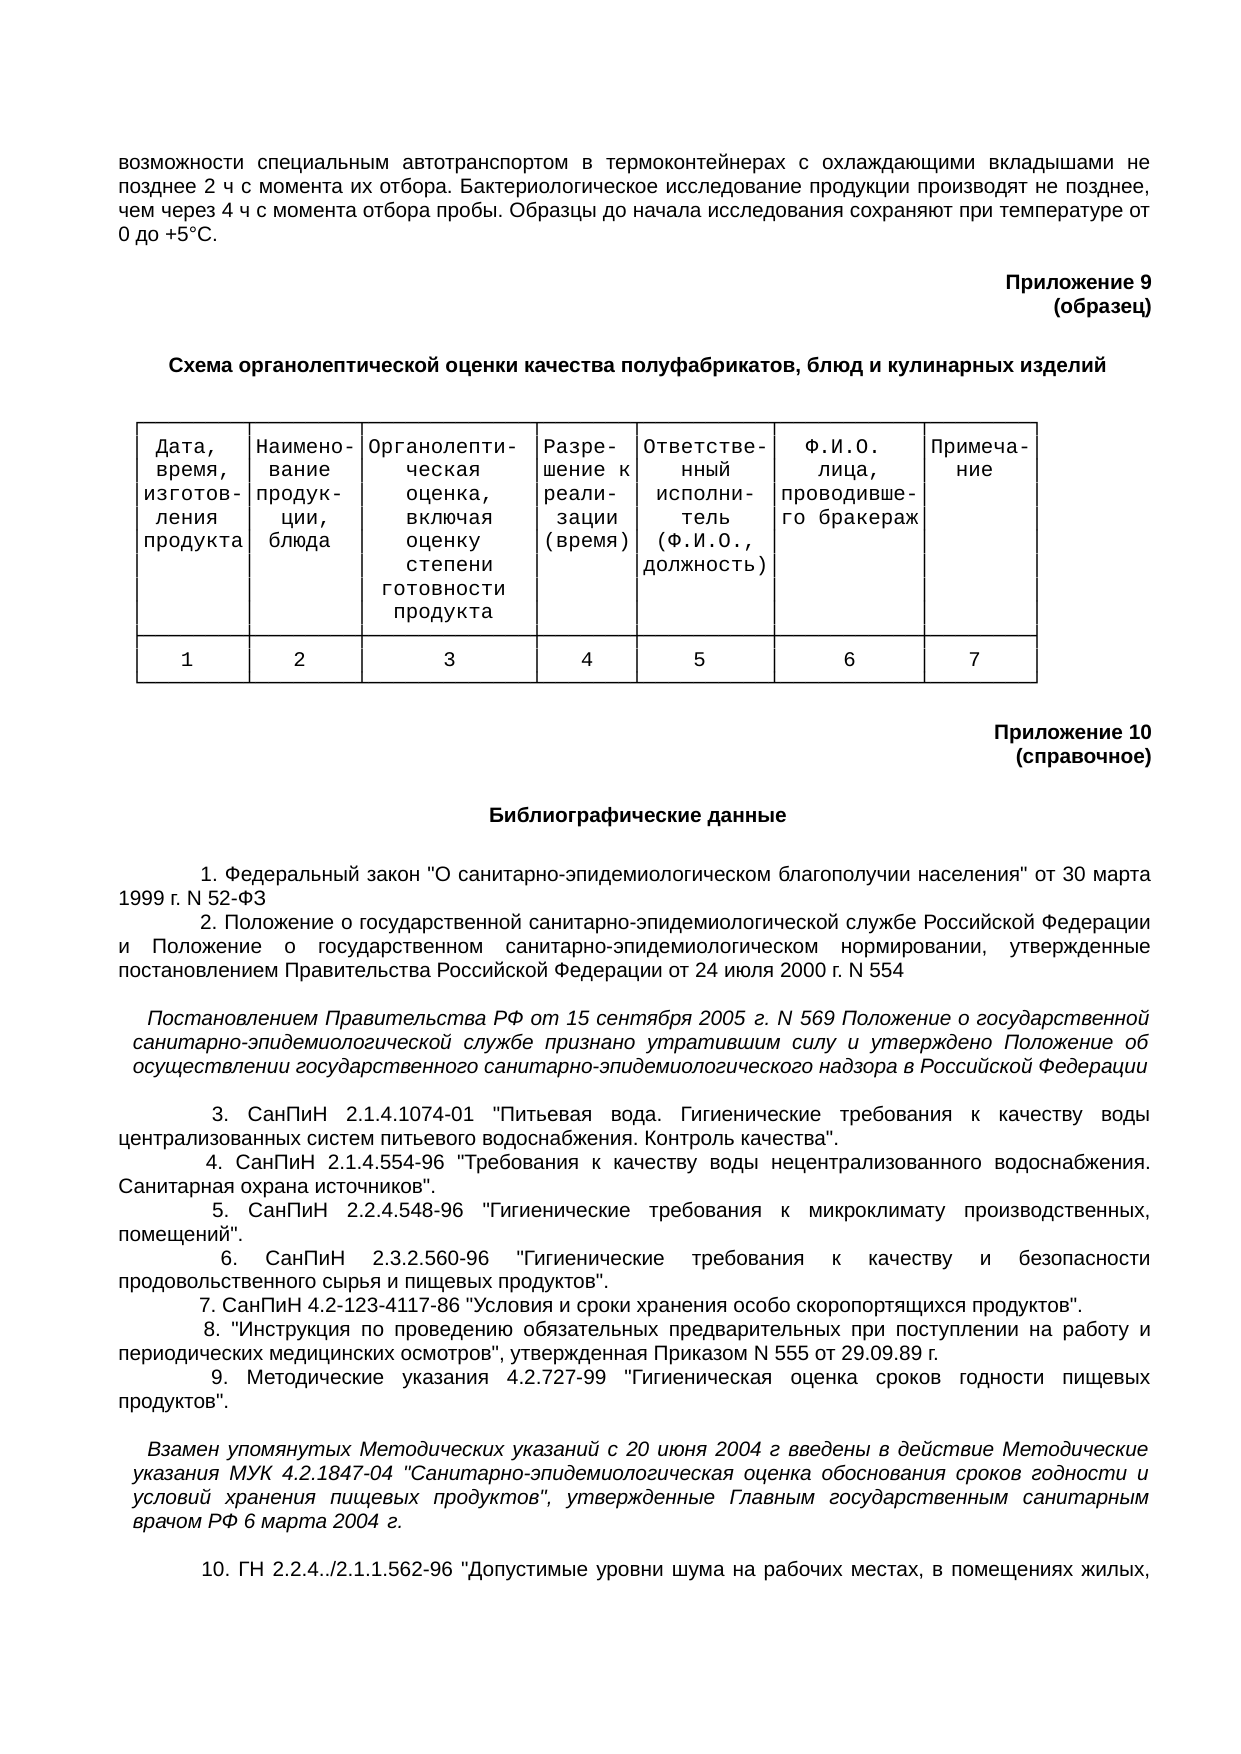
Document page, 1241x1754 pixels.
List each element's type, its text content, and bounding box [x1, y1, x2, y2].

text │ │ │ готовности │ │ │ │ │ [925, 578, 1036, 601]
text │ ления │ ции, │ включая │ зации │ тель │го бракераж│ │ [537, 507, 636, 530]
text возможности специальным автотранспортом в термоконтейнерах с охлаждающими вкладышами не позднее 2 ч с момента их отбора. Бактериологическое исследование продукции производят не позднее, чем через 4 ч с момента отбора пробы. Образцы до начала исследования сохраняют при температуре от 0 до +5°C. [118, 150, 1152, 246]
text │ ления │ ции, │ включая │ зации │ тель │го бракераж│ │ [775, 507, 924, 530]
text (справочное) [118, 744, 1152, 768]
text │ Дата, │Наимено-│Органолепти- │Разре- │Ответстве-│ Ф.И.О. │Примеча-│ [1037, 436, 1152, 459]
text 6. СанПиН 2.3.2.560-96 "Гигиенические требования к качеству и безопасности продовольственного сырья и пищевых продуктов". [118, 1245, 1152, 1293]
text 3. СанПиН 2.1.4.1074-01 "Питьевая вода. Гигиенические требования к качеству воды централизованных систем питьевого водоснабжения. Контроль качества". [118, 1102, 1152, 1149]
text │ Дата, │Наимено-│Органолепти- │Разре- │Ответстве-│ Ф.И.О. │Примеча-│ [250, 436, 361, 459]
text │ │ │ степени │ │должность)│ │ │ [118, 554, 1152, 578]
text 1. Федеральный закон "О санитарно-эпидемиологическом благополучии населения" от 30 марта 1999 г. N 52-ФЗ [118, 862, 1152, 910]
text ├────────┼────────┼─────────────┼───────┼──────────┼───────────┼────────┤ [775, 625, 924, 635]
text Взамен упомянутых Методических указаний с 20 июня 2004 г введены в действие Методические указания МУК 4.2.1847-04 "Санитарно-эпидемиологическая оценка обоснования сроков годности и условий хранения пищевых продуктов", утвержденные Главным государственным санитарным врачом РФ 6 марта 2004 г. [133, 1437, 1152, 1533]
text │ ления │ ции, │ включая │ зации │ тель │го бракераж│ │ [362, 507, 536, 530]
subtitle Библиографические данные [118, 803, 1152, 827]
text 10. ГН 2.2.4../2.1.1.562-96 "Допустимые уровни шума на рабочих местах, в помещениях жилых, [118, 1557, 1152, 1581]
text │ Дата, │Наимено-│Органолепти- │Разре- │Ответстве-│ Ф.И.О. │Примеча-│ [637, 436, 774, 459]
subtitle Схема органолептической оценки качества полуфабрикатов, блюд и кулинарных изделий [118, 353, 1152, 377]
text ┌────────┬────────┬─────────────┬───────┬──────────┬───────────┬────────┐ [118, 412, 1152, 436]
text │ время, │ вание │ ческая │шение к│ нный │ лица, │ ние │ [118, 459, 1152, 483]
text │ │ │ готовности │ │ │ │ │ [362, 578, 536, 601]
text (образец) [118, 294, 1152, 318]
text │ │ │ продукта │ │ │ │ │ [118, 601, 1152, 625]
text Приложение 10 [118, 720, 1152, 744]
text 7. СанПиН 4.2-123-4117-86 "Условия и сроки хранения особо скоропортящихся продуктов". [118, 1293, 1152, 1317]
text │ │ │ готовности │ │ │ │ │ [137, 578, 249, 601]
text │ │ │ готовности │ │ │ │ │ [637, 578, 774, 601]
text │ Дата, │Наимено-│Органолепти- │Разре- │Ответстве-│ Ф.И.О. │Примеча-│ [775, 436, 924, 459]
text │ Дата, │Наимено-│Органолепти- │Разре- │Ответстве-│ Ф.И.О. │Примеча-│ [362, 436, 536, 459]
text Постановлением Правительства РФ от 15 сентября 2005 г. N 569 Положение о государственной санитарно-эпидемиологической службе признано утратившим силу и утверждено Положение об осуществлении государственного санитарно-эпидемиологического надзора в Российской Федерации [133, 1006, 1152, 1078]
text └────────┴────────┴─────────────┴───────┴──────────┴───────────┴────────┘ [118, 672, 1152, 696]
text Приложение 9 [118, 270, 1152, 294]
text ├────────┼────────┼─────────────┼───────┼──────────┼───────────┼────────┤ [1037, 625, 1152, 648]
text │ Дата, │Наимено-│Органолепти- │Разре- │Ответстве-│ Ф.И.О. │Примеча-│ [537, 436, 636, 459]
text │ │ │ готовности │ │ │ │ │ [250, 578, 361, 601]
text │ Дата, │Наимено-│Органолепти- │Разре- │Ответстве-│ Ф.И.О. │Примеча-│ [925, 436, 1036, 459]
text 5. СанПиН 2.2.4.548-96 "Гигиенические требования к микроклимату производственных, помещений". [118, 1197, 1152, 1245]
text 8. "Инструкция по проведению обязательных предварительных при поступлении на работу и периодических медицинских осмотров", утвержденная Приказом N 555 от 29.09.89 г. [118, 1317, 1152, 1365]
text │ ления │ ции, │ включая │ зации │ тель │го бракераж│ │ [250, 507, 361, 530]
text │ ления │ ции, │ включая │ зации │ тель │го бракераж│ │ [637, 507, 774, 530]
text │ ления │ ции, │ включая │ зации │ тель │го бракераж│ │ [1037, 507, 1152, 530]
text ├────────┼────────┼─────────────┼───────┼──────────┼───────────┼────────┤ [775, 636, 924, 648]
text │изготов-│продук- │ оценка, │реали- │ исполни- │проводивше-│ │ [118, 483, 1152, 507]
text │ Дата, │Наимено-│Органолепти- │Разре- │Ответстве-│ Ф.И.О. │Примеча-│ [137, 436, 249, 459]
text 4. СанПиН 2.1.4.554-96 "Требования к качеству воды нецентрализованного водоснабжения. Санитарная охрана источников". [118, 1149, 1152, 1197]
text ├────────┼────────┼─────────────┼───────┼──────────┼───────────┼────────┤ [362, 636, 536, 648]
text │продукта│ блюда │ оценку │(время)│ (Ф.И.О., │ │ │ [118, 530, 1152, 554]
text 9. Методические указания 4.2.727-99 "Гигиеническая оценка сроков годности пищевых продуктов". [118, 1365, 1152, 1413]
text ├────────┼────────┼─────────────┼───────┼──────────┼───────────┼────────┤ [362, 625, 536, 635]
text │ │ │ готовности │ │ │ │ │ [775, 578, 924, 601]
text │ ления │ ции, │ включая │ зации │ тель │го бракераж│ │ [925, 507, 1036, 530]
text │ ления │ ции, │ включая │ зации │ тель │го бракераж│ │ [137, 507, 249, 530]
text 2. Положение о государственной санитарно-эпидемиологической службе Российской Федерации и Положение о государственном санитарно-эпидемиологическом нормировании, утвержденные постановлением Правительства Российской Федерации от 24 июля 2000 г. N 554 [118, 910, 1152, 982]
text │ │ │ готовности │ │ │ │ │ [537, 578, 636, 601]
text ├────────┼────────┼─────────────┼───────┼──────────┼───────────┼────────┤ [637, 636, 774, 648]
text │ 1 │ 2 │ 3 │ 4 │ 5 │ 6 │ 7 │ [118, 648, 1152, 672]
text │ │ │ готовности │ │ │ │ │ [1037, 578, 1152, 601]
